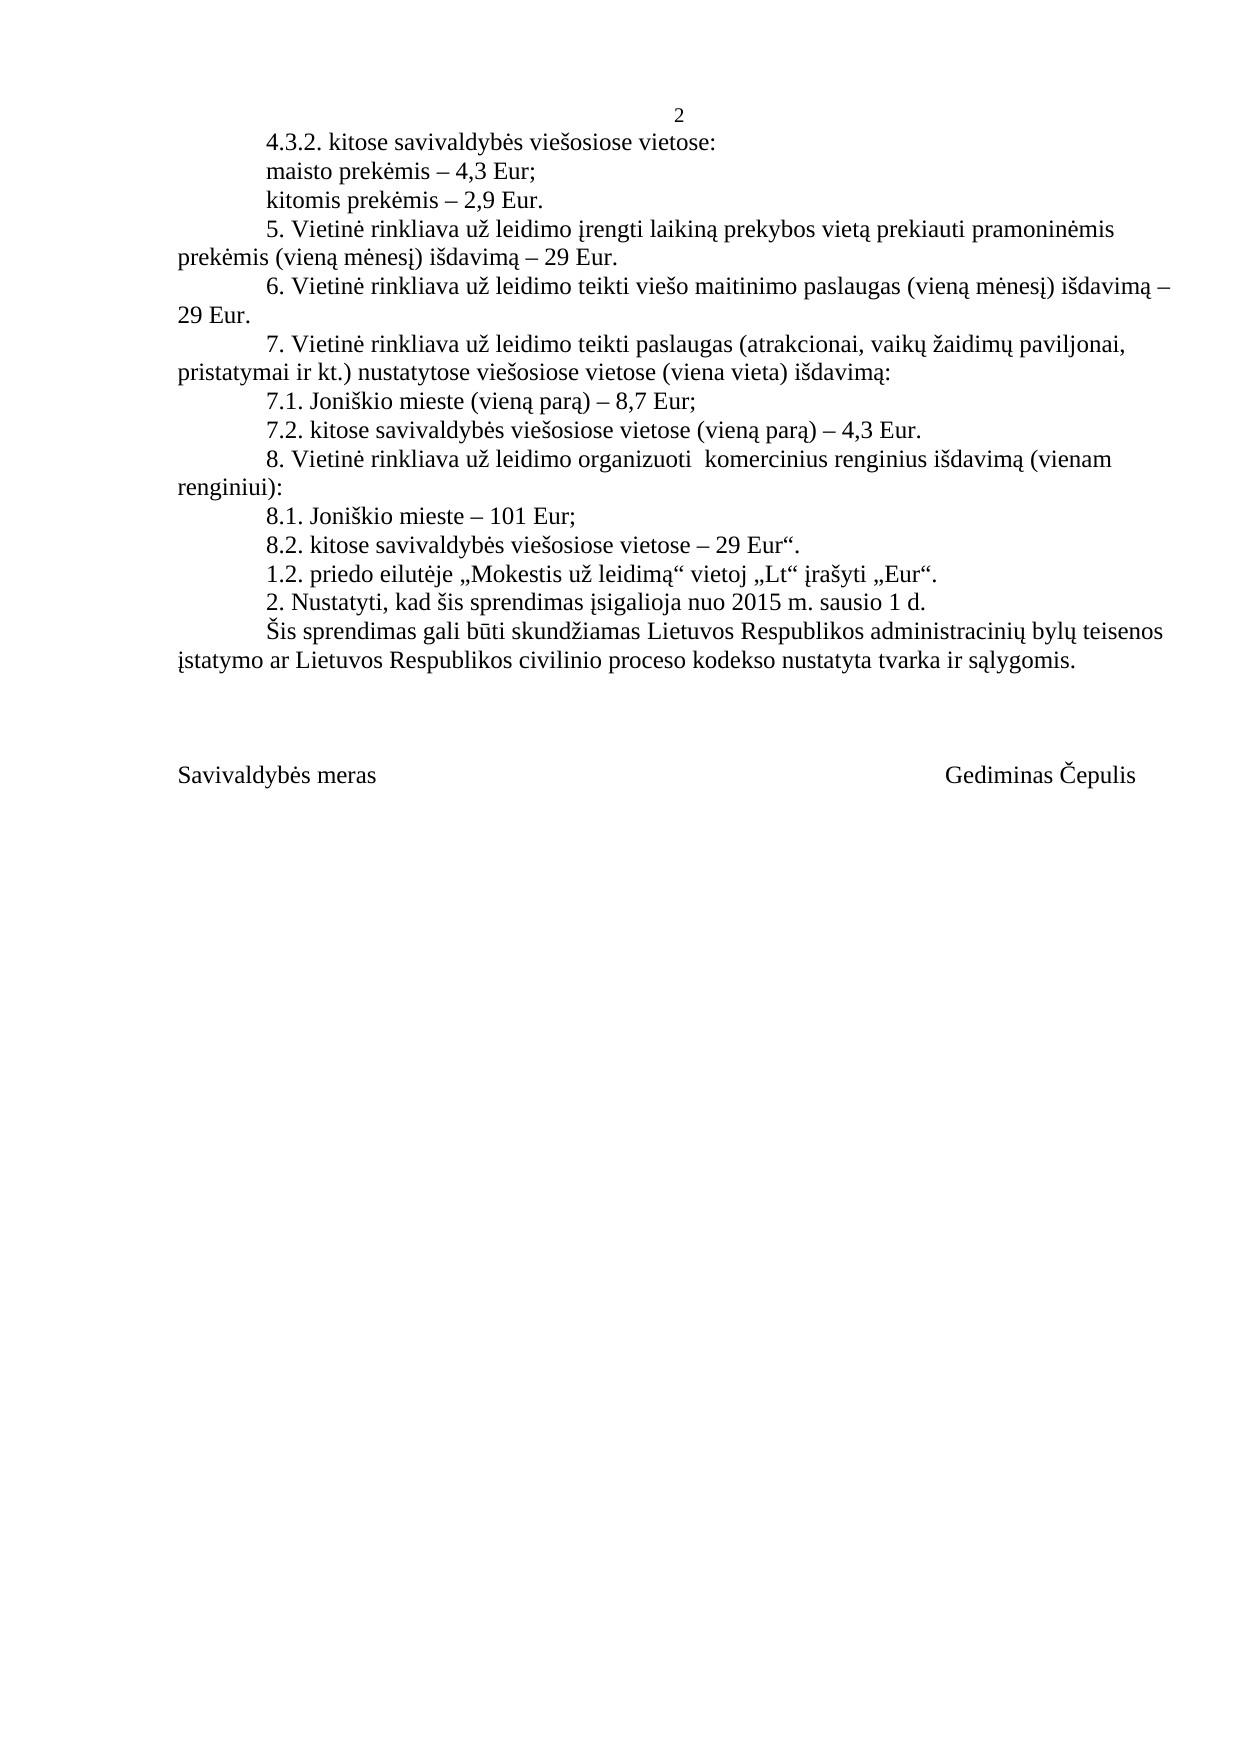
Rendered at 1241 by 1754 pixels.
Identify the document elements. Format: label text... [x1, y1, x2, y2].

text Savivaldybės meras Gediminas Čepulis [177, 760, 1181, 789]
text 8.1. Joniškio mieste – 101 Eur; [177, 501, 1181, 530]
text 2. Nustatyti, kad šis sprendimas įsigalioja nuo 2015 m. sausio 1 d. [177, 587, 1181, 616]
text 8. Vietinė rinkliava už leidimo organizuoti komercinius renginius išdavimą (vienam renginiui): [177, 444, 1181, 501]
text 7.1. Joniškio mieste (vieną parą) – 8,7 Eur; [177, 386, 1181, 415]
text Šis sprendimas gali būti skundžiamas Lietuvos Respublikos administracinių bylų teisenos įstatymo ar Lietuvos Respublikos civilinio proceso kodekso nustatyta tvarka ir sąlygomis. [177, 616, 1181, 674]
text 6. Vietinė rinkliava už leidimo teikti viešo maitinimo paslaugas (vieną mėnesį) išdavimą – 29 Eur. [177, 271, 1181, 329]
text kitomis prekėmis – 2,9 Eur. [177, 185, 1181, 214]
text 8.2. kitose savivaldybės viešosiose vietose – 29 Eur“. [177, 530, 1181, 559]
text 7.2. kitose savivaldybės viešosiose vietose (vieną parą) – 4,3 Eur. [177, 415, 1181, 444]
text 4.3.2. kitose savivaldybės viešosiose vietose: [177, 127, 1181, 156]
text 7. Vietinė rinkliava už leidimo teikti paslaugas (atrakcionai, vaikų žaidimų paviljonai, pristatymai ir kt.) nustatytose viešosiose vietose (viena vieta) išdavimą: [177, 329, 1181, 386]
text 5. Vietinė rinkliava už leidimo įrengti laikiną prekybos vietą prekiauti pramoninėmis prekėmis (vieną mėnesį) išdavimą – 29 Eur. [177, 214, 1181, 271]
text 1.2. priedo eilutėje „Mokestis už leidimą“ vietoj „Lt“ įrašyti „Eur“. [177, 559, 1181, 587]
text maisto prekėmis – 4,3 Eur; [177, 156, 1181, 185]
